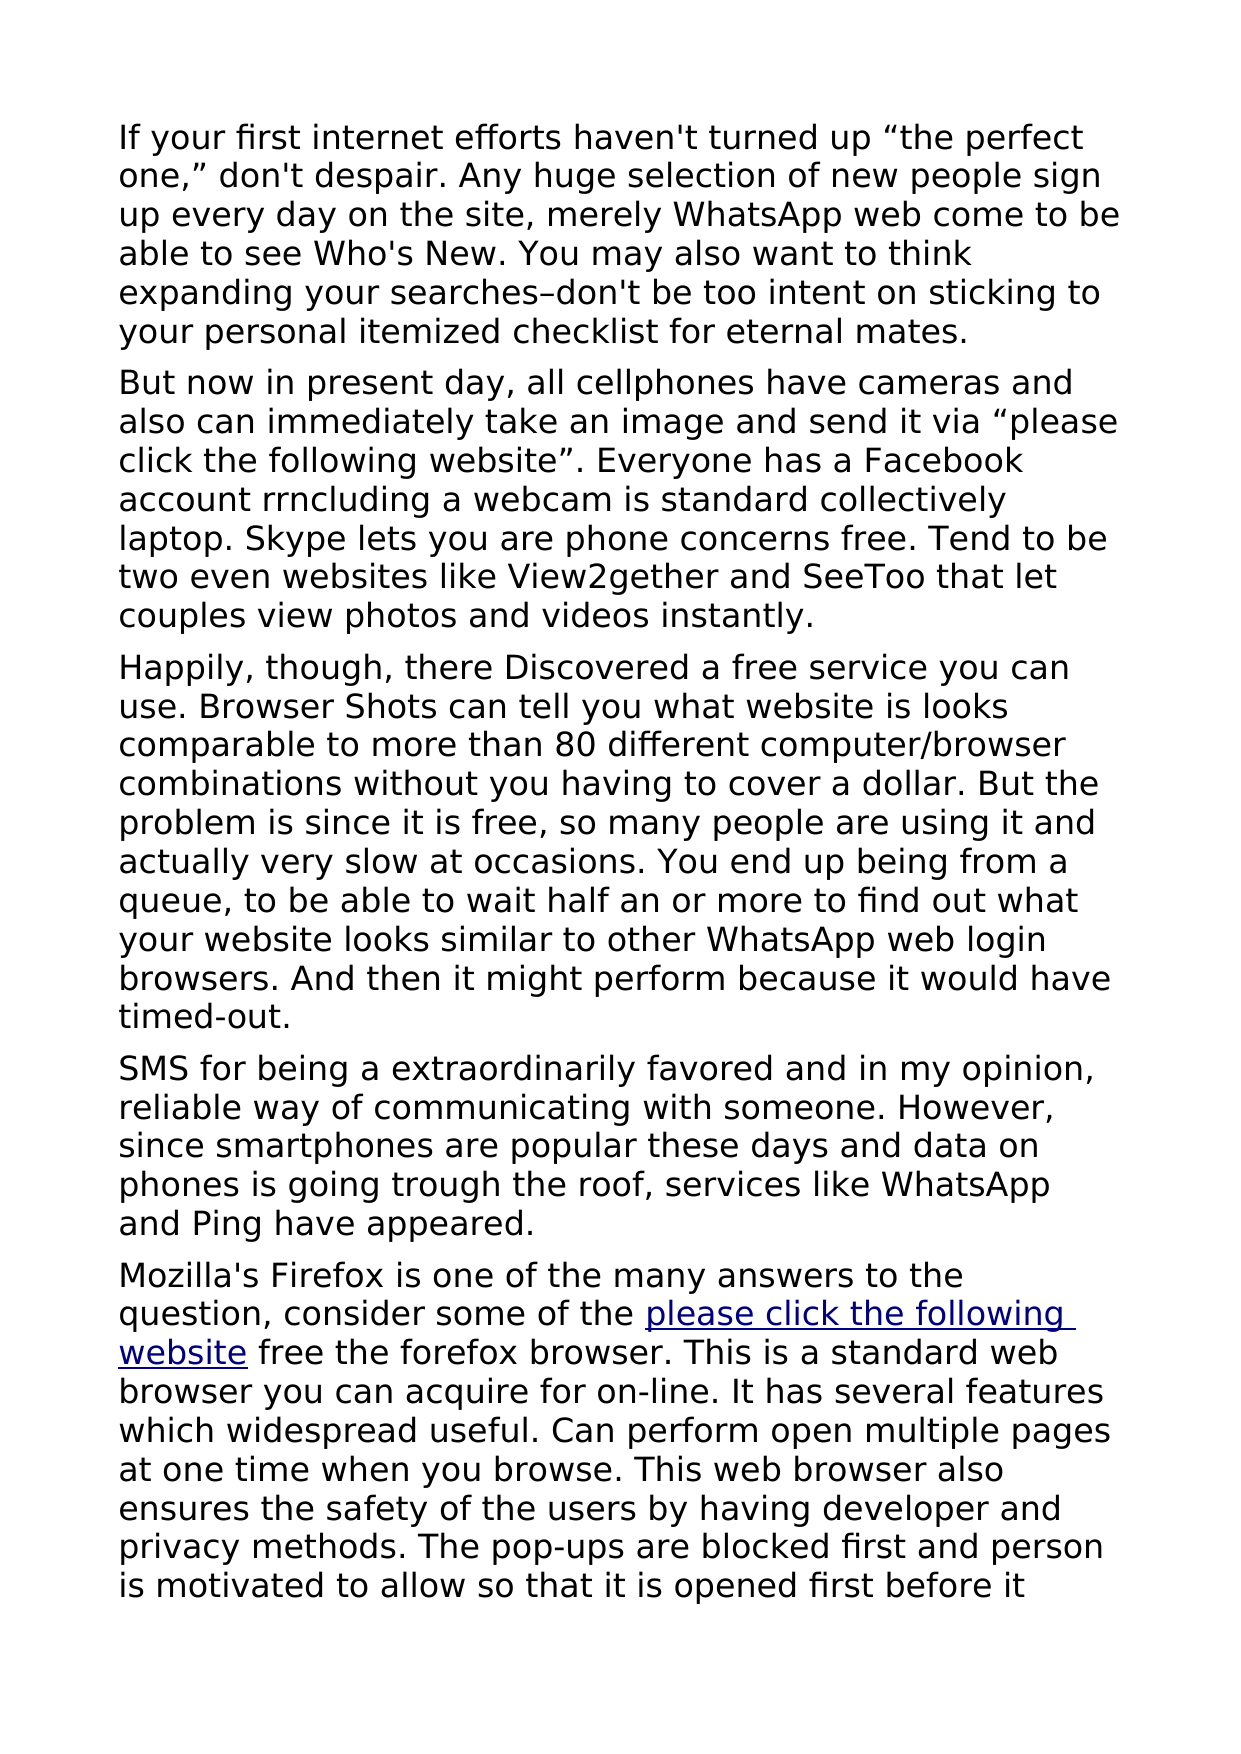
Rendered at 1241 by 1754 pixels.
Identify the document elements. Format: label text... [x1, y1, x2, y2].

text SMS for being a extraordinarily favored and in my opinion, reliable way of communicating with someone. However, since smartphones are popular these days and data on phones is going trough the roof, services like WhatsApp and Ping have appeared. [118, 1049, 1122, 1243]
text But now in present day, all cellphones have cameras and also can immediately take an image and send it via “please click the following website”. Everyone has a Facebook account rrncluding a webcam is standard collectively laptop. Skype lets you are phone concerns free. Tend to be two even websites like View2gether and SeeToo that let couples view photos and videos instantly. [118, 364, 1122, 636]
text Happily, though, there Discovered a free service you can use. Browser Shots can tell you what website is looks comparable to more than 80 different computer/browser combinations without you having to cover a dollar. But the problem is since it is free, so many people are using it and actually very slow at occasions. You end up being from a queue, to be able to wait half an or more to find out what your website looks similar to other WhatsApp web login browsers. And then it might perform because it would have timed-out. [118, 648, 1122, 1037]
text If your first internet efforts haven't turned up “the perfect one,” don't despair. Any huge selection of new people sign up every day on the site, merely WhatsApp web come to be able to see Who's New. You may also want to think expanding your searches–don't be too intent on sticking to your personal itemized checklist for eternal mates. [118, 118, 1122, 351]
text Mozilla's Firefox is one of the many answers to the question, consider some of the please click the following website free the forefox browser. This is a standard web browser you can acquire for on-line. It has several features which widespread useful. Can perform open multiple pages at one time when you browse. This web browser also ensures the safety of the users by having developer and privacy methods. The pop-ups are blocked first and person is motivated to allow so that it is opened first before it [118, 1256, 1122, 1606]
